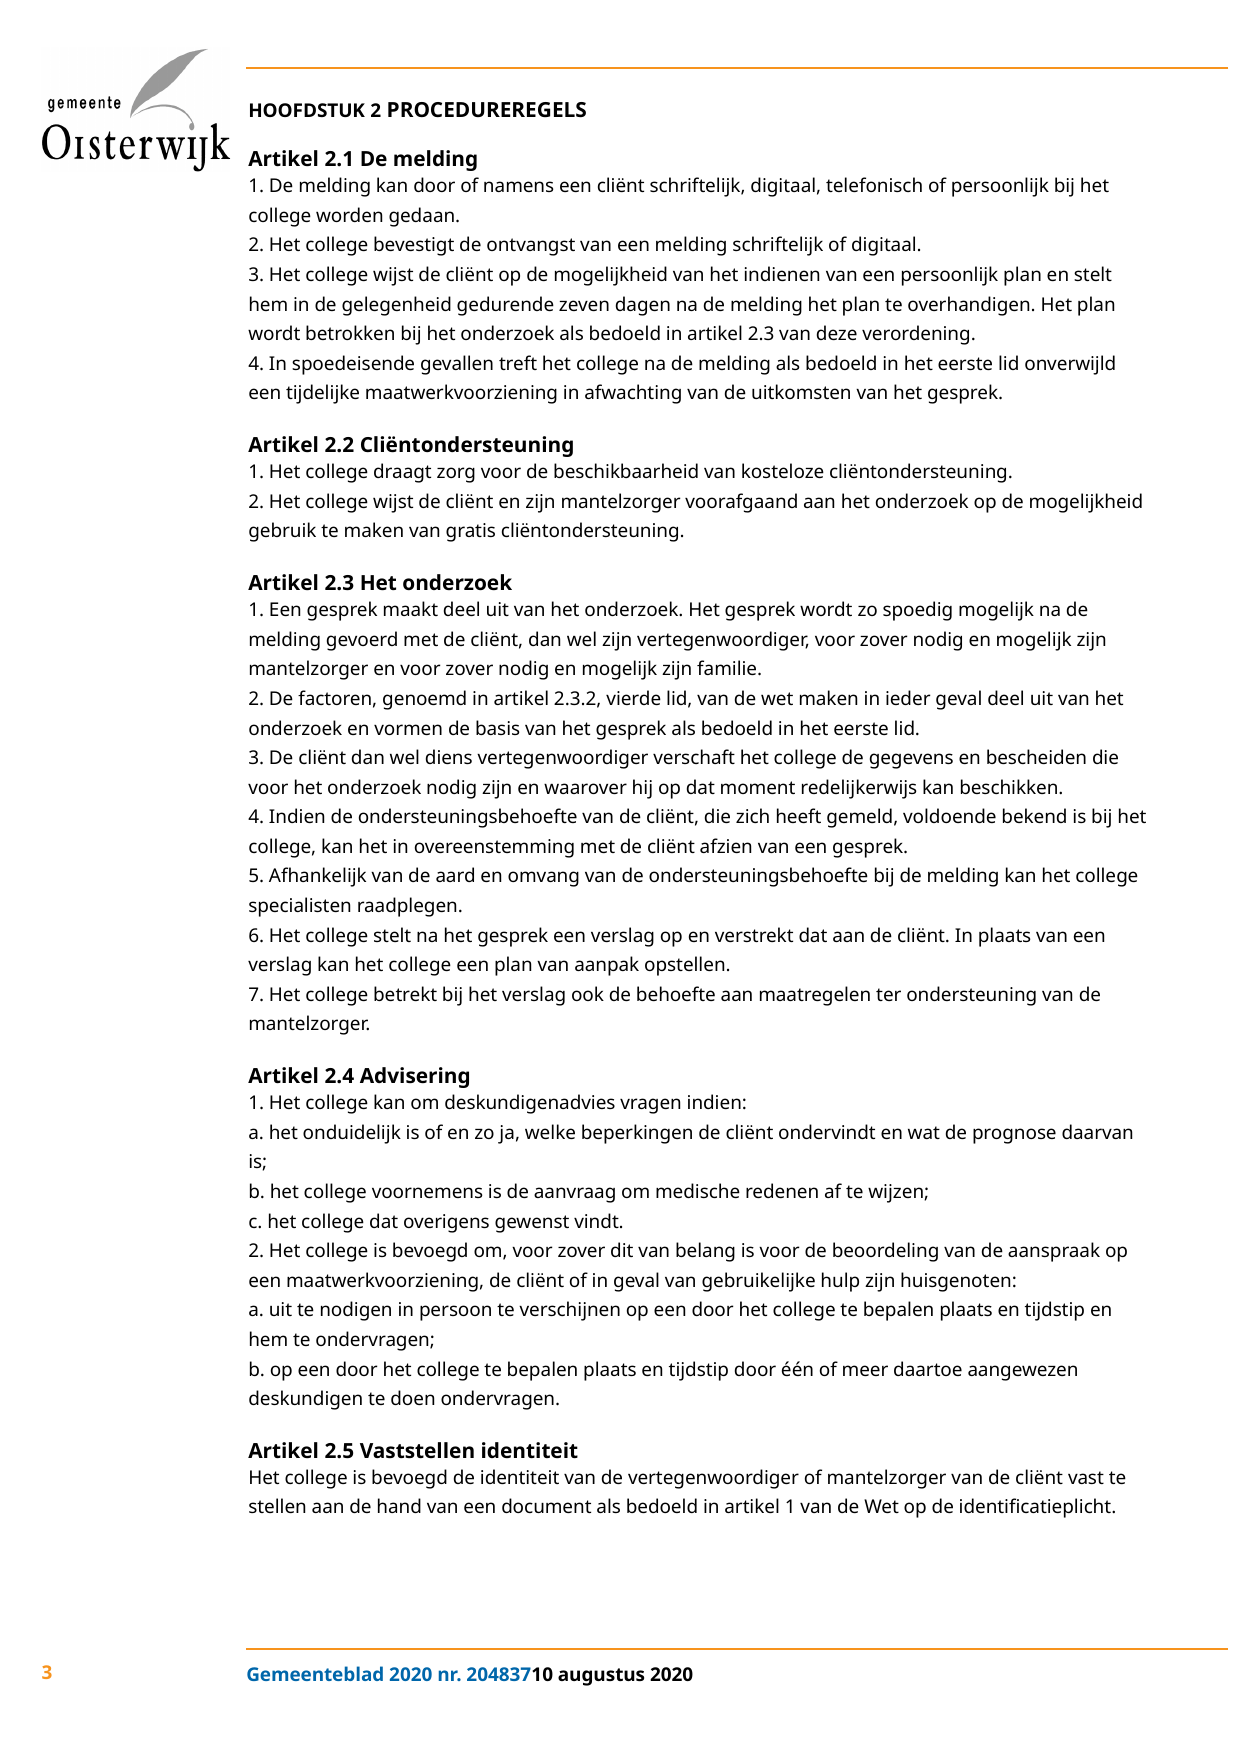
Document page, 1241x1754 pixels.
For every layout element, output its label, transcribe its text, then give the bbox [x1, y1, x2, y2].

text Artikel 2.4 Advisering [248, 1061, 1152, 1089]
text Artikel 2.5 Vaststellen identiteit [248, 1436, 1152, 1464]
text HOOFDSTUK 2 PROCEDUREREGELS [248, 95, 1152, 123]
text 2. Het college bevestigt de ontvangst van een melding schriftelijk of digitaal. [248, 232, 1152, 257]
text 2. Het college wijst de cliënt en zijn mantelzorger voorafgaand aan het onderzoek op de mogelijkheid gebruik te maken van gratis cliëntondersteuning. [248, 488, 1152, 543]
text Artikel 2.2 Cliëntondersteuning [248, 430, 1152, 458]
text 7. Het college betrekt bij het verslag ook de behoefte aan maatregelen ter ondersteuning van de mantelzorger. [248, 981, 1152, 1036]
picture [41, 47, 231, 172]
text 1. Het college kan om deskundigenadvies vragen indien: [248, 1089, 1152, 1115]
text a. uit te nodigen in persoon te verschijnen op een door het college te bepalen plaats en tijdstip en hem te ondervragen; [248, 1297, 1152, 1352]
text c. het college dat overigens gewenst vindt. [248, 1208, 1152, 1233]
text 3. Het college wijst de cliënt op de mogelijkheid van het indienen van een persoonlijk plan en stelt hem in de gelegenheid gedurende zeven dagen na de melding het plan te overhandigen. Het plan wordt betrokken bij het onderzoek als bedoeld in artikel 2.3 van deze verordening. [248, 261, 1152, 346]
text 1. De melding kan door of namens een cliënt schriftelijk, digitaal, telefonisch of persoonlijk bij het college worden gedaan. [248, 172, 1152, 228]
text Artikel 2.3 Het onderzoek [248, 568, 1152, 596]
text Het college is bevoegd de identiteit van de vertegenwoordiger of mantelzorger van de cliënt vast te stellen aan de hand van een document als bedoeld in artikel 1 van de Wet op de identificatieplicht. [248, 1464, 1152, 1519]
text a. het onduidelijk is of en zo ja, welke beperkingen de cliënt ondervindt en wat de prognose daarvan is; [248, 1119, 1152, 1174]
text 4. In spoedeisende gevallen treft het college na de melding als bedoeld in het eerste lid onverwijld een tijdelijke maatwerkvoorziening in afwachting van de uitkomsten van het gesprek. [248, 350, 1152, 405]
text 6. Het college stelt na het gesprek een verslag op en verstrekt dat aan de cliënt. In plaats van een verslag kan het college een plan van aanpak opstellen. [248, 922, 1152, 977]
text b. op een door het college te bepalen plaats en tijdstip door één of meer daartoe aangewezen deskundigen te doen ondervragen. [248, 1356, 1152, 1411]
text 1. Het college draagt zorg voor de beschikbaarheid van kosteloze cliëntondersteuning. [248, 458, 1152, 484]
text 4. Indien de ondersteuningsbehoefte van de cliënt, die zich heeft gemeld, voldoende bekend is bij het college, kan het in overeenstemming met de cliënt afzien van een gesprek. [248, 803, 1152, 859]
text 3. De cliënt dan wel diens vertegenwoordiger verschaft het college de gegevens en bescheiden die voor het onderzoek nodig zijn en waarover hij op dat moment redelijkerwijs kan beschikken. [248, 744, 1152, 800]
text 1. Een gesprek maakt deel uit van het onderzoek. Het gesprek wordt zo spoedig mogelijk na de melding gevoerd met de cliënt, dan wel zijn vertegenwoordiger, voor zover nodig en mogelijk zijn mantelzorger en voor zover nodig en mogelijk zijn familie. [248, 596, 1152, 681]
text 2. Het college is bevoegd om, voor zover dit van belang is voor de beoordeling van de aanspraak op een maatwerkvoorziening, de cliënt of in geval van gebruikelijke hulp zijn huisgenoten: [248, 1237, 1152, 1293]
text 5. Afhankelijk van de aard en omvang van de ondersteuningsbehoefte bij de melding kan het college specialisten raadplegen. [248, 863, 1152, 918]
text Artikel 2.1 De melding [248, 144, 1152, 172]
text 2. De factoren, genoemd in artikel 2.3.2, vierde lid, van de wet maken in ieder geval deel uit van het onderzoek en vormen de basis van het gesprek als bedoeld in het eerste lid. [248, 685, 1152, 741]
text b. het college voornemens is de aanvraag om medische redenen af te wijzen; [248, 1178, 1152, 1204]
